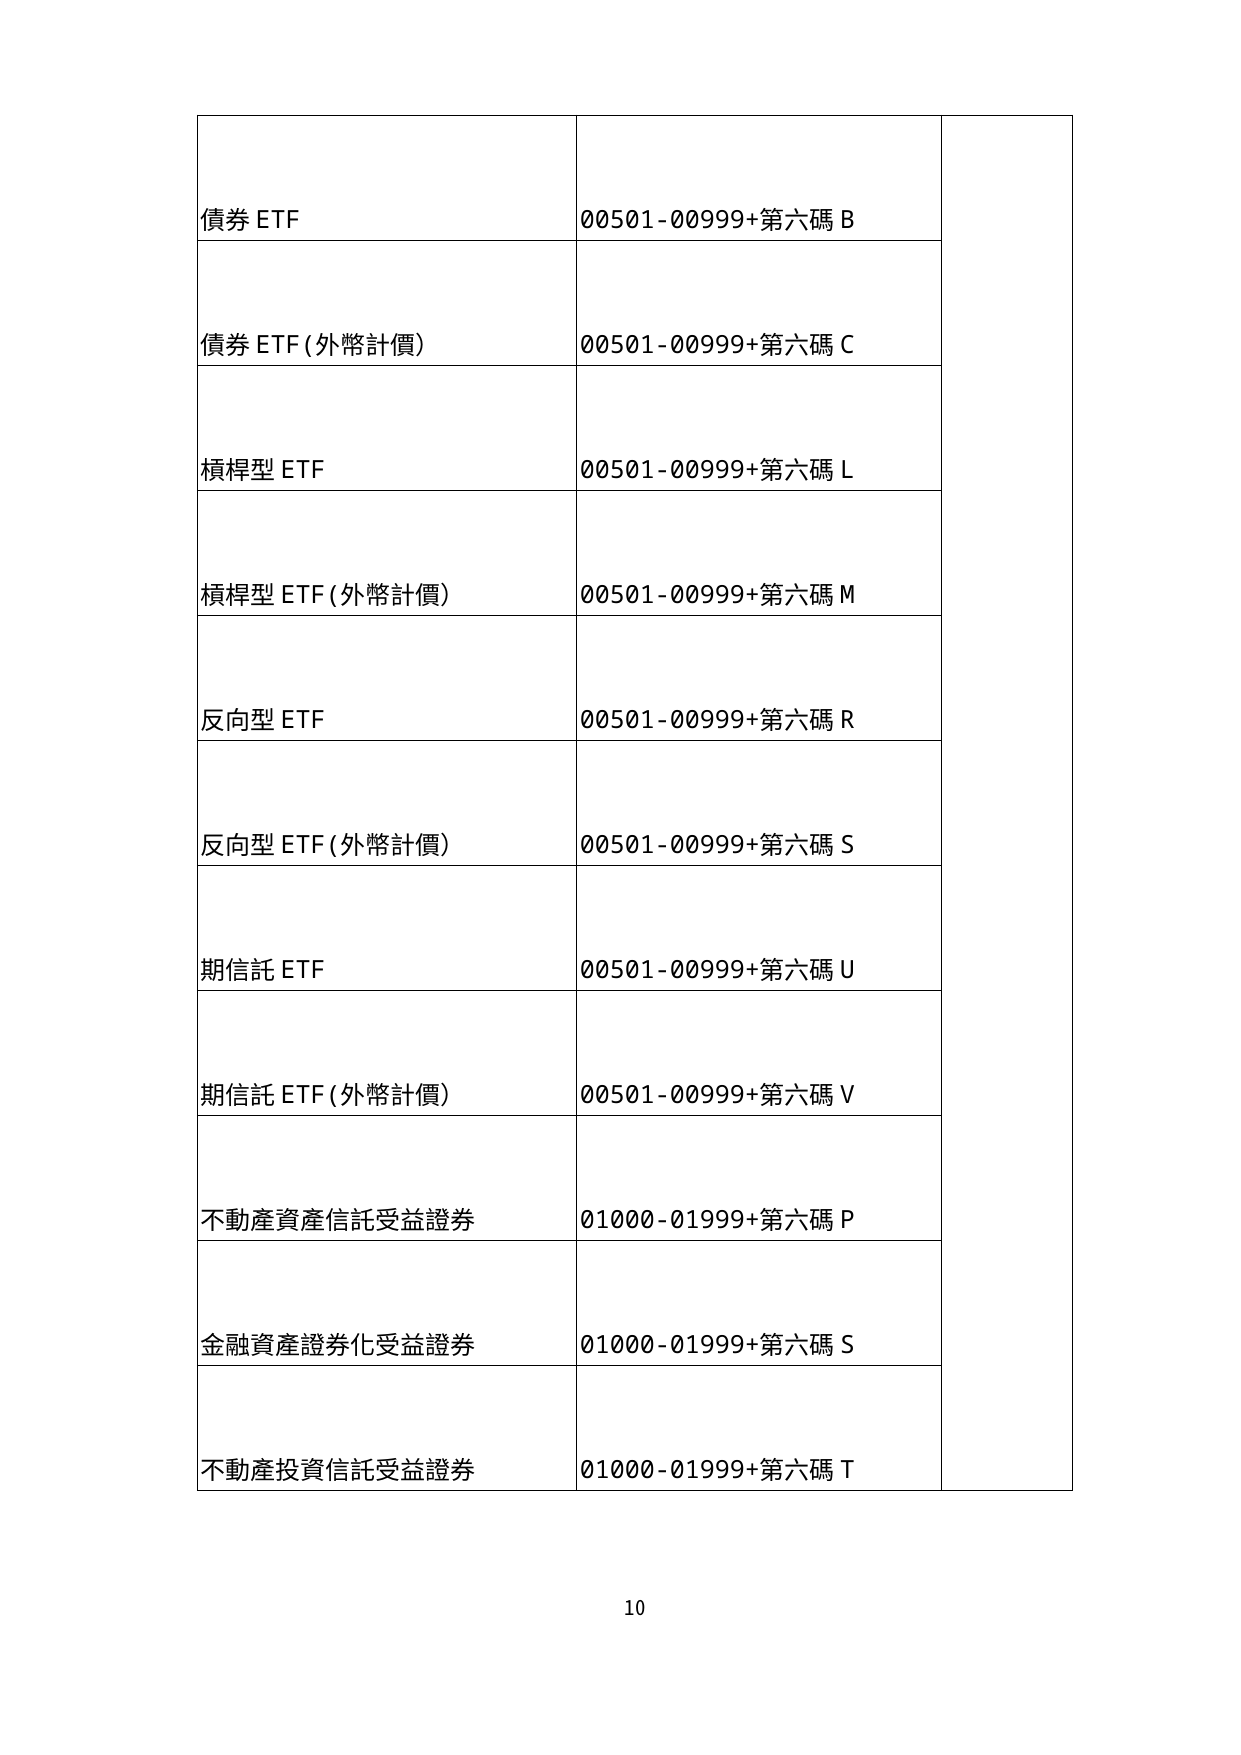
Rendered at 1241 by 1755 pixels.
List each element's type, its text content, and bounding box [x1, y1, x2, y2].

table_cell [942, 116, 1072, 1489]
table_cell 00501-00999+第六碼U [577, 866, 941, 989]
table_cell 不動產投資信託受益證券 [198, 1366, 576, 1489]
table_cell 00501-00999+第六碼M [577, 491, 941, 614]
table_cell 槓桿型ETF(外幣計價） [198, 491, 576, 614]
table_cell 00501-00999+第六碼S [577, 741, 941, 864]
table_cell 00501-00999+第六碼B [577, 116, 941, 239]
table_cell 不動產資產信託受益證券 [198, 1116, 576, 1239]
table_cell 金融資產證券化受益證券 [198, 1241, 576, 1364]
table_cell 01000-01999+第六碼T [577, 1366, 941, 1489]
table_cell 00501-00999+第六碼L [577, 366, 941, 489]
table_cell 反向型ETF [198, 616, 576, 739]
table_cell 期信託ETF [198, 866, 576, 989]
table_cell 01000-01999+第六碼S [577, 1241, 941, 1364]
table_cell 槓桿型ETF [198, 366, 576, 489]
table_cell 01000-01999+第六碼P [577, 1116, 941, 1239]
table_cell 00501-00999+第六碼V [577, 991, 941, 1114]
table_cell 00501-00999+第六碼C [577, 241, 941, 364]
table_cell 債券ETF(外幣計價） [198, 241, 576, 364]
table_cell 00501-00999+第六碼R [577, 616, 941, 739]
table_cell 期信託ETF(外幣計價） [198, 991, 576, 1114]
table_cell 債券ETF [198, 116, 576, 239]
table_cell 反向型ETF(外幣計價） [198, 741, 576, 864]
